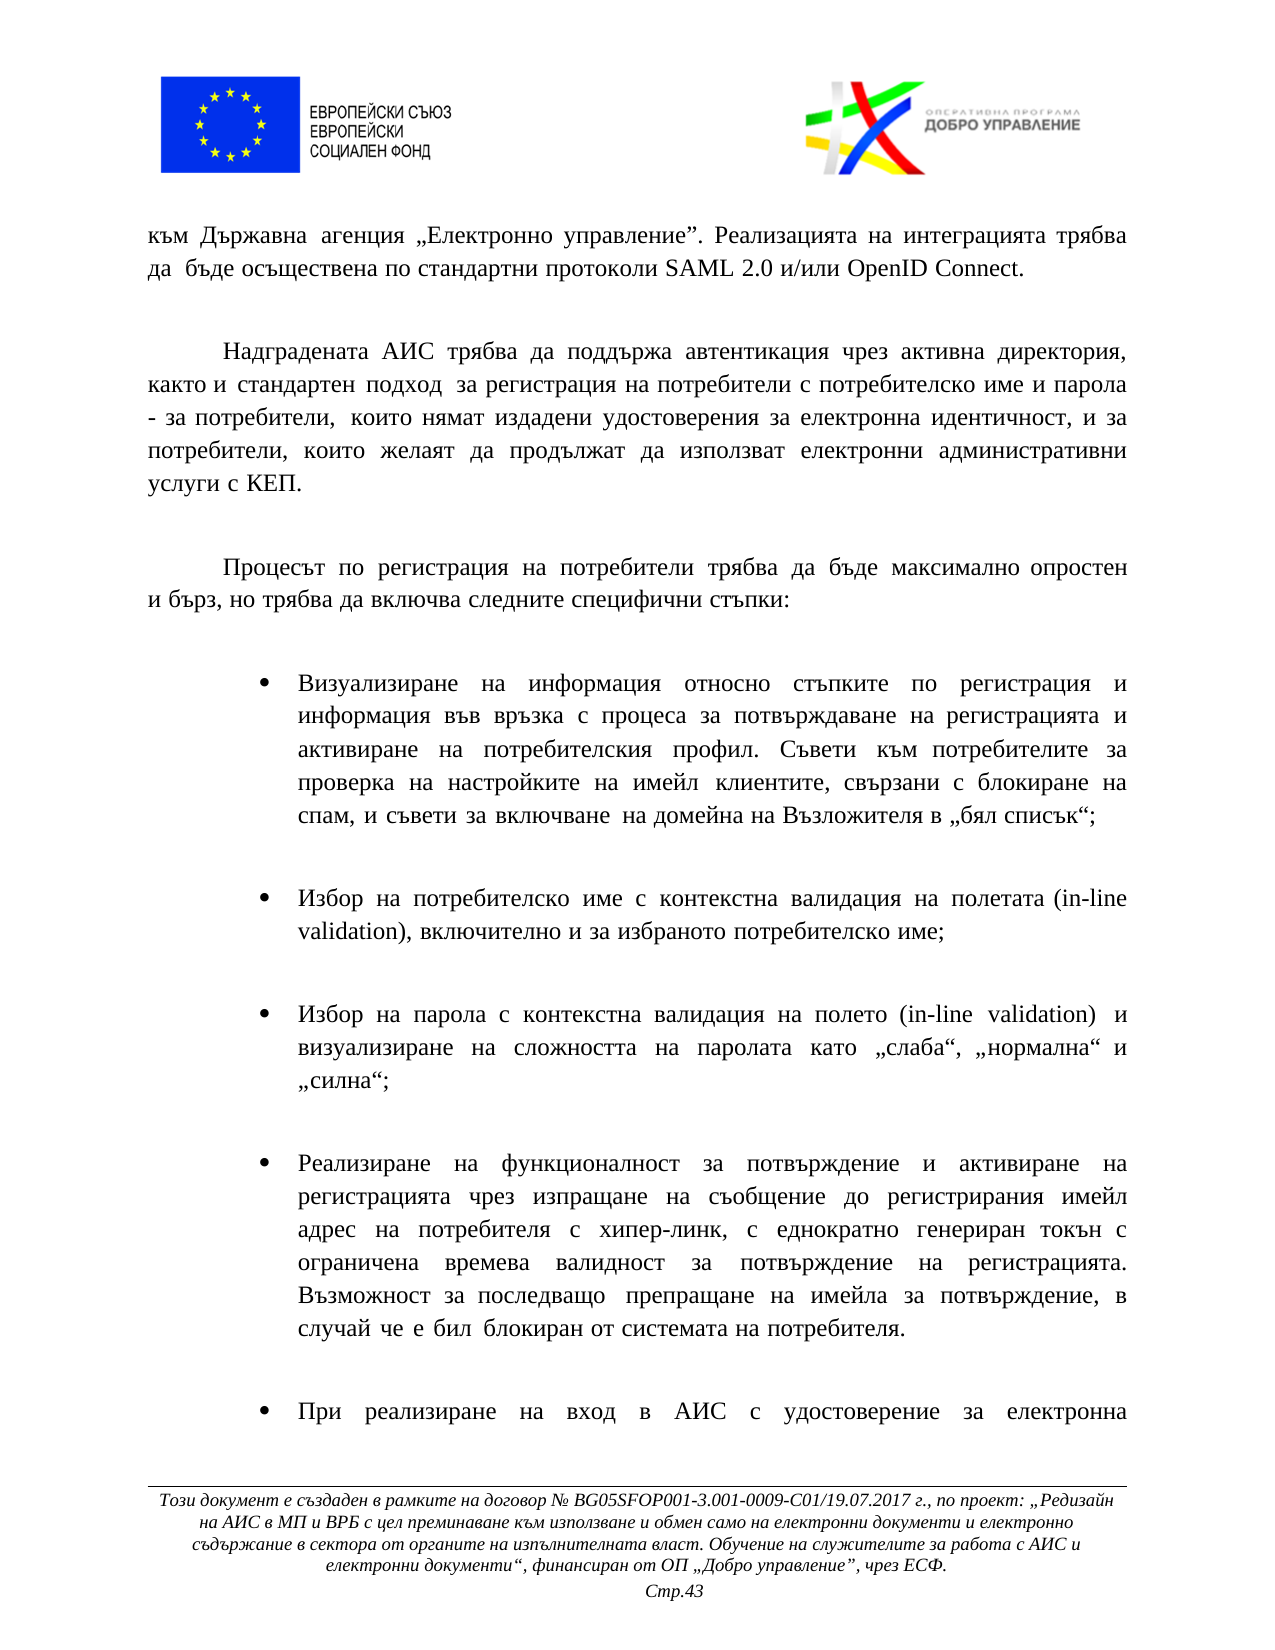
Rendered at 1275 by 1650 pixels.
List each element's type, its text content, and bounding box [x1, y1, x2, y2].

text Надградената АИС трябва да поддържа автентикация чрез активна директория, както и стандартен подход за регистрация на потребители с потребителско име и парола - за потребители, които нямат издадени удостоверения за електронна идентичност, и за потребители, които желаят да продължат да използват електронни административни услуги с КЕП. [148, 336, 1127, 497]
list Визуализиране на информация относно стъпките по регистрация и информация във връзка с процеса за потвърждаване на регистрацията и активиране на потребителския профил. Съвети към потребителите за проверка на настройките на имейл клиентите, свързани с блокиране на спам, и съвети за включване на домейна на Възложителя в „бял списък“; [260, 668, 1127, 828]
list Реализиране на функционалност за потвърждение и активиране на регистрацията чрез изпращане на съобщение до регистрирания имейл адрес на потребителя с хипер-линк, с еднократно генериран токън с ограничена времева валидност за потвърждение на регистрацията. Възможност за последващо препращане на имейла за потвърждение, в случай че е бил блокиран от системата на потребителя. [260, 1148, 1127, 1342]
list Избор на парола с контекстна валидация на полето (in-line validation) и визуализиране на сложността на паролата като „слаба“, „нормална“ и „силна“; [260, 999, 1127, 1093]
list При реализиране на вход в АИС с удостоверение за електронна [260, 1396, 1127, 1425]
list Избор на потребителско име с контекстна валидация на полетата (in-line validation), включително и за избраното потребителско име; [260, 883, 1127, 944]
text към Държавна агенция „Електронно управление”. Реализацията на интеграцията трябва да бъде осъществена по стандартни протоколи SAML 2.0 и/или OpenID Connect. [148, 220, 1127, 282]
text Процесът по регистрация на потребители трябва да бъде максимално опростен и бърз, но трябва да включва следните специфични стъпки: [148, 552, 1127, 613]
